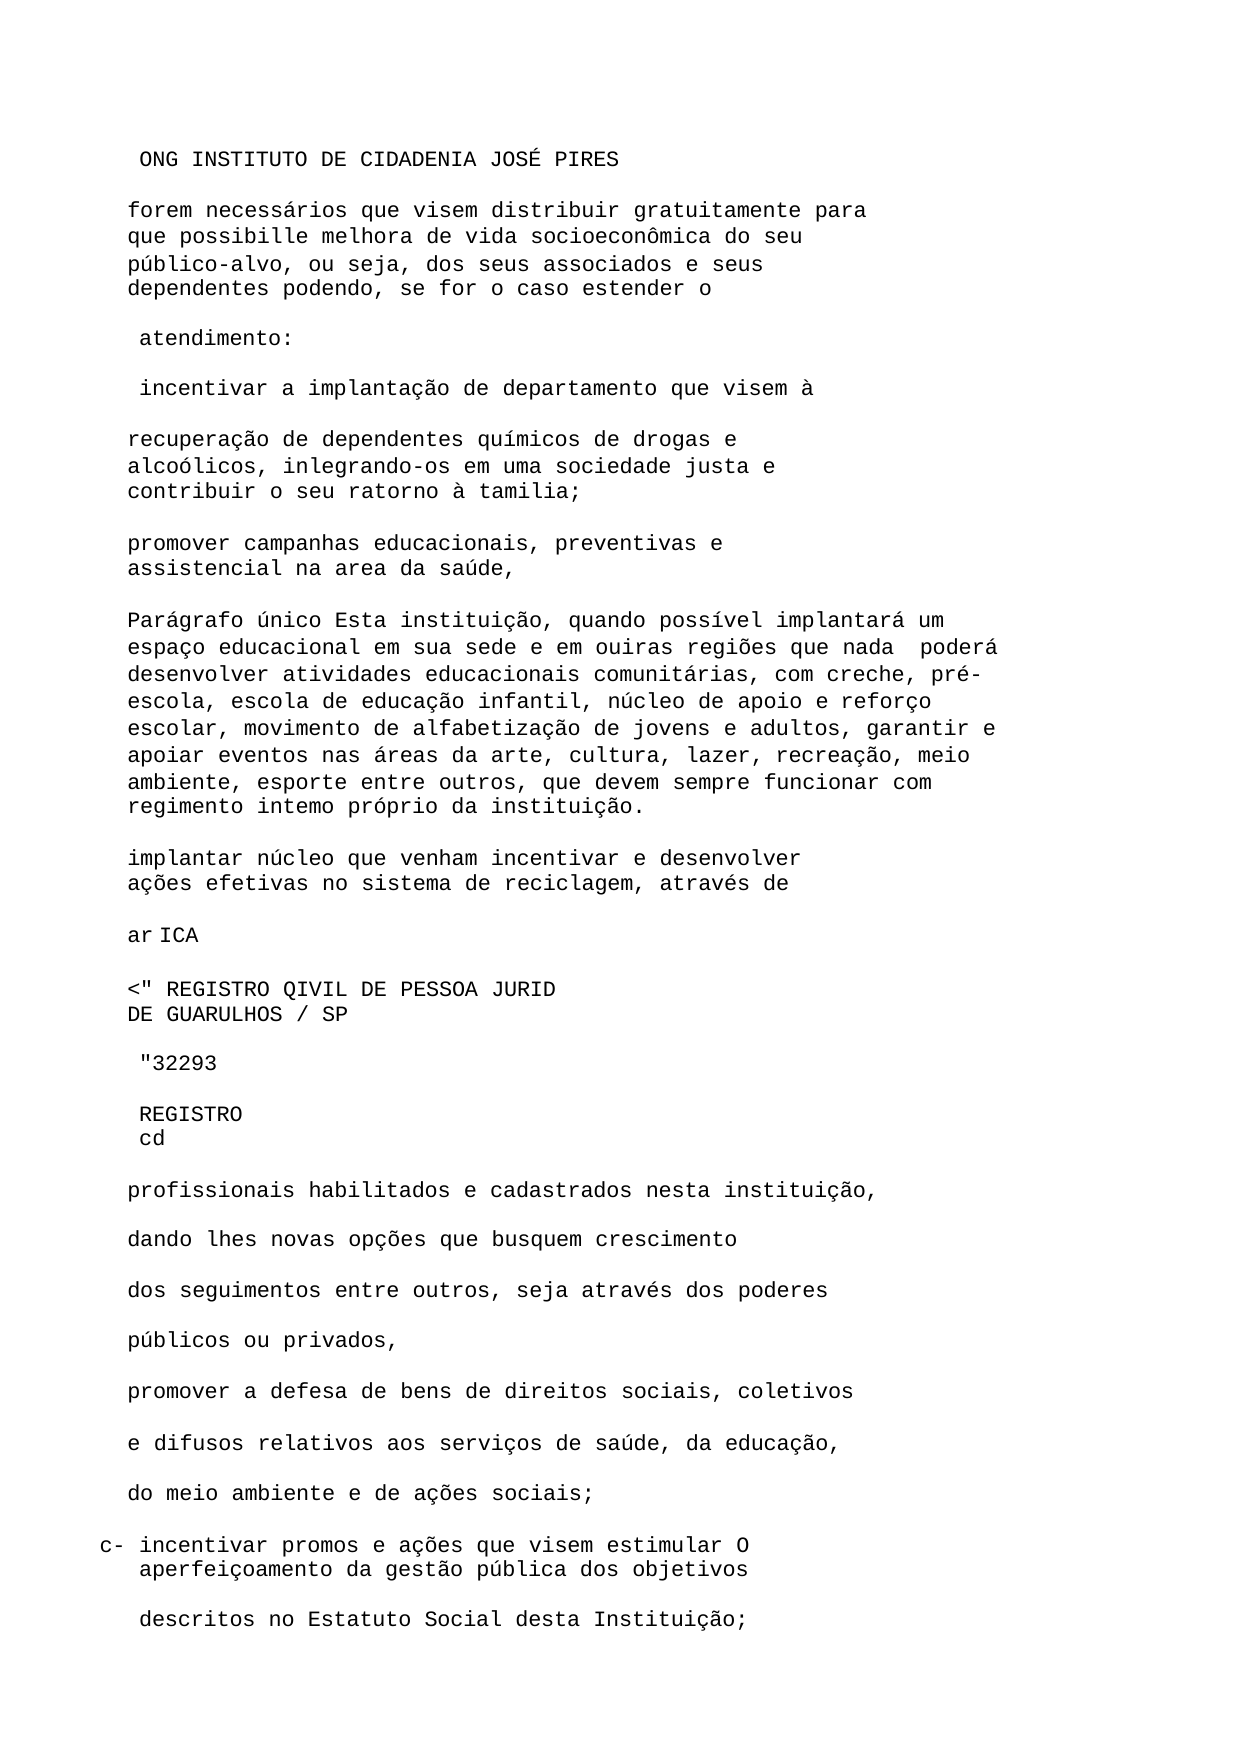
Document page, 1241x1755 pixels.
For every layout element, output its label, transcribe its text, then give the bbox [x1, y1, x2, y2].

text descritos no Estatuto Social desta Instituição; [139, 1608, 1066, 1633]
text ar ICA [127, 922, 203, 949]
text cd [139, 1127, 1066, 1152]
text atendimento: [139, 327, 1066, 352]
text incentivar a implantação de departamento que visem à [139, 377, 1066, 402]
text profissionais habilitados e cadastrados nesta instituição, dando lhes novas opções que busquem crescimento [127, 1177, 939, 1253]
text recuperação de dependentes químicos de drogas e alcoólicos, inlegrando-os em uma sociedade justa e contribuir o seu ratorno à tamilia; [127, 426, 875, 505]
text implantar núcleo que venham incentivar e desenvolver ações efetivas no sistema de reciclagem, através de [127, 845, 875, 897]
text <" REGISTRO QIVIL DE PESSOA JURID DE GUARULHOS / SP [127, 976, 577, 1028]
text promover a defesa de bens de direitos sociais, coletivos e difusos relativos aos serviços de saúde, da educação, do meio ambiente e de ações sociais; [127, 1378, 875, 1507]
list incentivar promos e ações que visem estimular O aperfeiçoamento da gestão pública dos objetivos [127, 1532, 796, 1583]
text "32293 [139, 1052, 1066, 1077]
text promover campanhas educacionais, preventivas e assistencial na area da saúde, [127, 530, 875, 582]
text forem necessários que visem distribuir gratuitamente para que possibille melhora de vida socioeconômica do seu público-alvo, ou seja, dos seus associados e seus dependentes podendo, se for o caso estender o [127, 197, 888, 302]
text Parágrafo único Esta instituição, quando possível implantará um espaço educacional em sua sede e em ouiras regiões que nada poderá desenvolver atividades educacionais comunitárias, com creche, pré-escola, escola de educação infantil, núcleo de apoio e reforço escolar, movimento de alfabetização de jovens e adultos, garantir e apoiar eventos nas áreas da arte, cultura, lazer, recreação, meio ambiente, esporte entre outros, que devem sempre funcionar com regimento intemo próprio da instituição. [127, 607, 1006, 820]
text REGISTRO [139, 1102, 1066, 1127]
text dos seguimentos entre outros, seja através dos poderes públicos ou privados, [127, 1277, 914, 1353]
